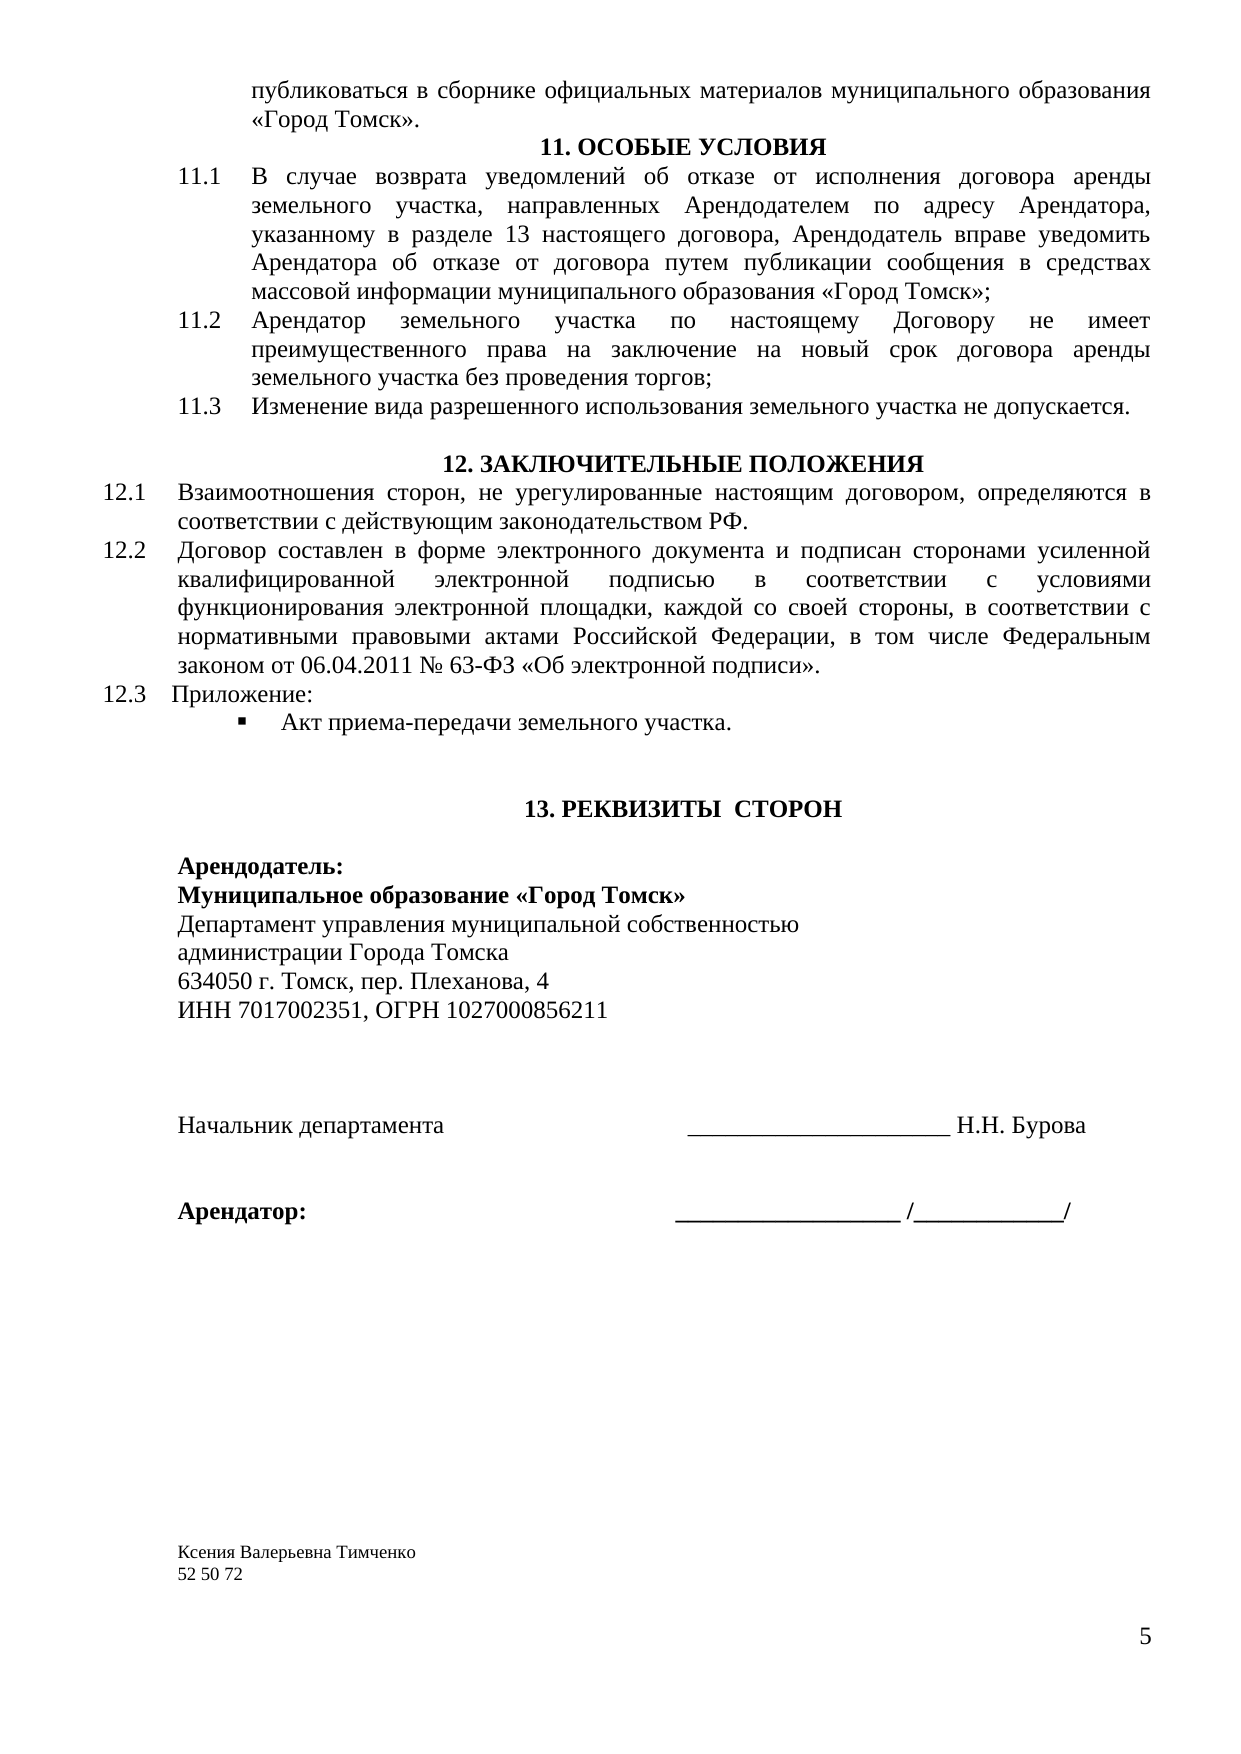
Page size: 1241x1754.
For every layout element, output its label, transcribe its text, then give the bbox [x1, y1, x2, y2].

list Акт приема-передачи земельного участка. [236, 707, 1152, 736]
text 52 50 72 [177, 1563, 1152, 1584]
list Изменение вида разрешенного использования земельного участка не допускается. [177, 391, 1152, 420]
list Договор составлен в форме электронного документа и подписан сторонами усиленной квалифицированной электронной подписью в соответствии с условиями функционирования электронной площадки, каждой со своей стороны, в соответствии с нормативными правовыми актами Российской Федерации, в том числе Федеральным законом от 06.04.2011 № 63-ФЗ «Об электронной подписи». [102, 535, 1152, 679]
list Взаимоотношения сторон, не урегулированные настоящим договором, определяются в соответствии с действующим законодательством РФ. [102, 477, 1152, 535]
list ЗАКЛЮЧИТЕЛЬНЫЕ ПОЛОЖЕНИЯ [215, 449, 1152, 477]
text Департамент управления муниципальной собственностью [177, 909, 1152, 937]
list Приложение: [102, 679, 1152, 707]
text Начальник департамента _____________________ Н.Н. Бурова [177, 1110, 1152, 1139]
list В случае возврата уведомлений об отказе от исполнения договора аренды земельного участка, направленных Арендодателем по адресу Арендатора, указанному в разделе 13 настоящего договора, Арендодатель вправе уведомить Арендатора об отказе от договора путем публикации сообщения в средствах массовой информации муниципального образования «Город Томск»; [177, 161, 1152, 305]
text 634050 г. Томск, пер. Плеханова, 4 [177, 966, 1152, 995]
text Ксения Валерьевна Тимченко [177, 1541, 1152, 1563]
text ИНН 7017002351, ОГРН 1027000856211 [177, 995, 1152, 1024]
list РЕКВИЗИТЫ СТОРОН [215, 794, 1152, 822]
text Арендодатель: [177, 851, 1152, 880]
text Арендатор: __________________ /____________/ [177, 1196, 1152, 1225]
text администрации Города Томска [177, 937, 1152, 966]
list публиковаться в сборнике официальных материалов муниципального образования «Город Томск». [177, 75, 1152, 132]
list ОСОБЫЕ УСЛОВИЯ [215, 132, 1152, 161]
text Муниципальное образование «Город Томск» [177, 880, 1152, 909]
list Арендатор земельного участка по настоящему Договору не имеет преимущественного права на заключение на новый срок договора аренды земельного участка без проведения торгов; [177, 305, 1152, 391]
